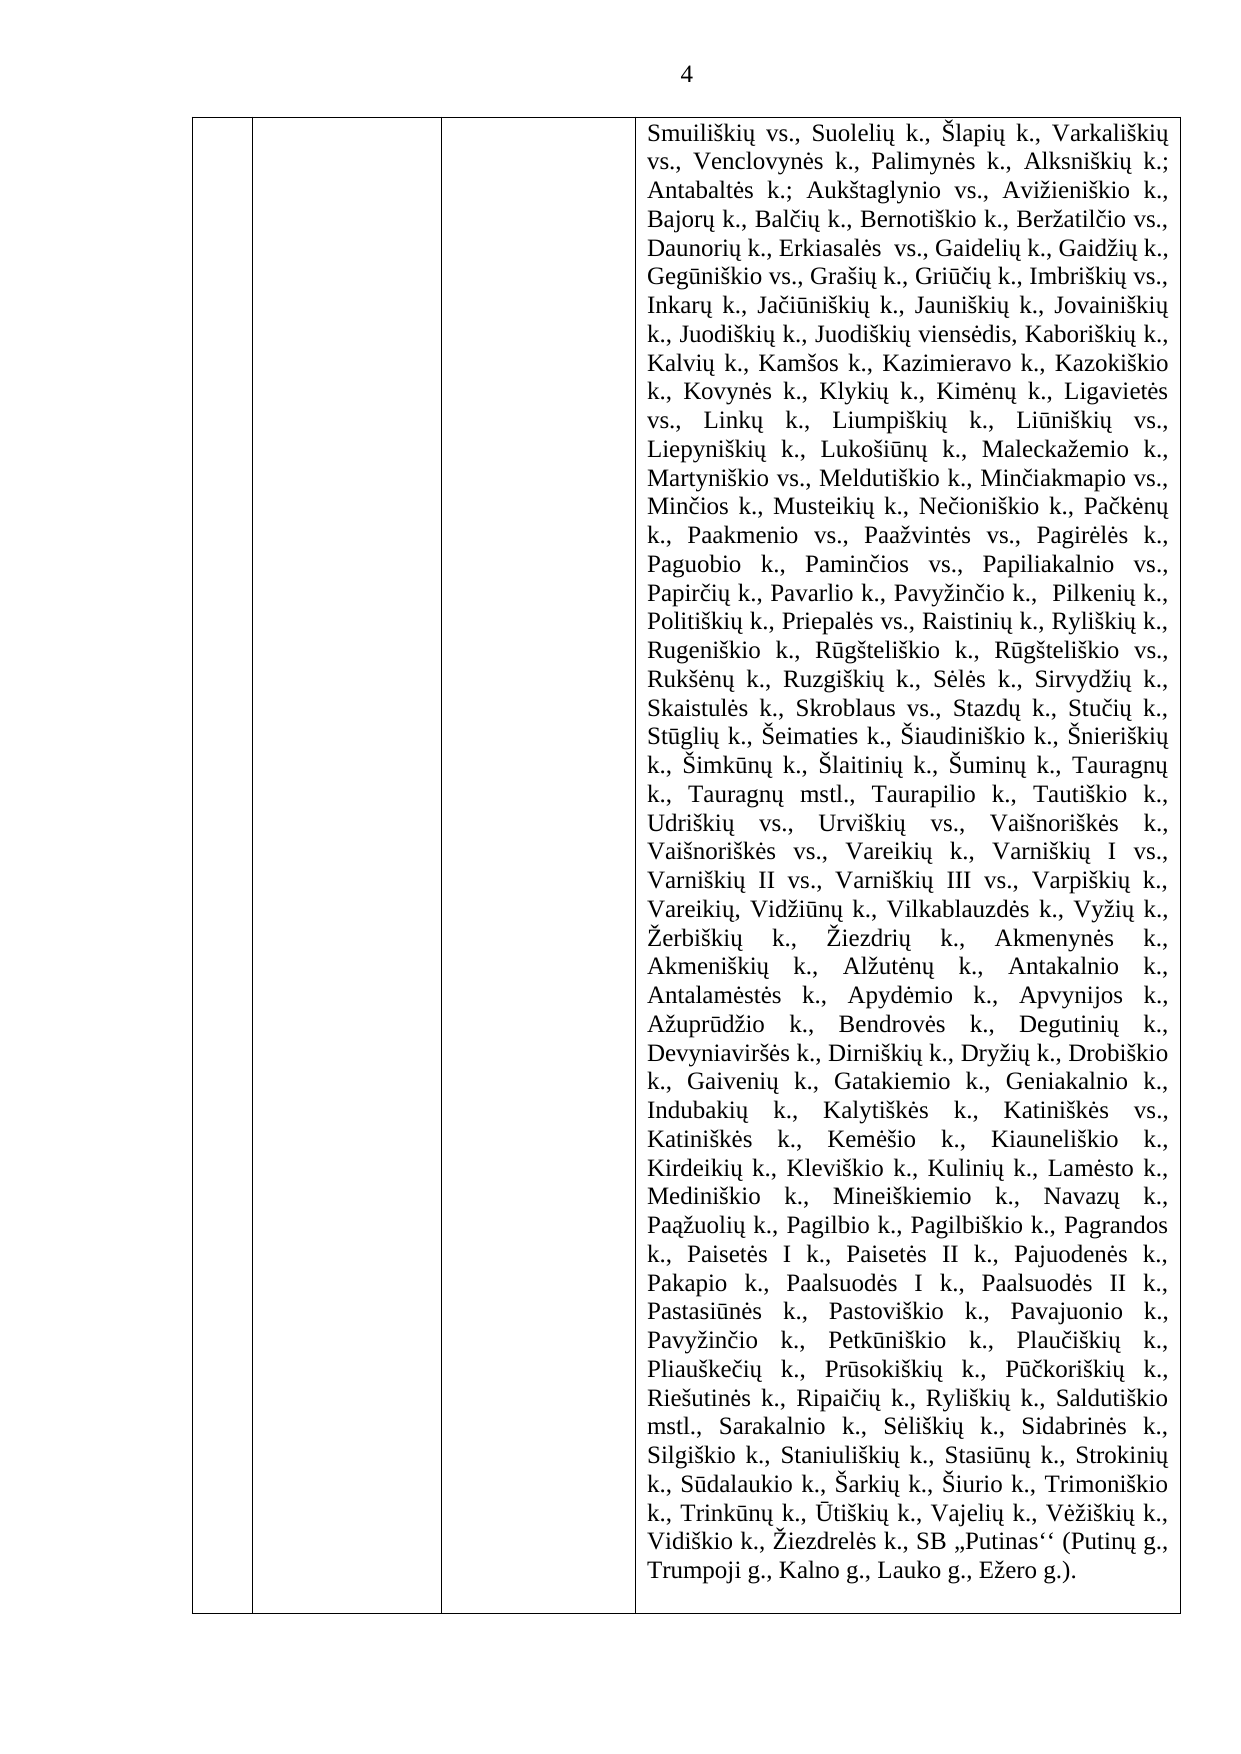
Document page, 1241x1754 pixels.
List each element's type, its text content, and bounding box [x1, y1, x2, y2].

table_cell [253, 118, 441, 1613]
table_cell Smuiliškių vs., Suolelių k., Šlapių k., Varkališkių vs., Venclovynės k., Palimynės k., Alksniškių k.; Antabaltės k.; Aukštaglynio vs., Avižieniškio k., Bajorų k., Balčių k., Bernotiškio k., Beržatilčio vs., Daunorių k., Erkiasalės vs., Gaidelių k., Gaidžių k., Gegūniškio vs., Grašių k., Griūčių k., Imbriškių vs., Inkarų k., Jačiūniškių k., Jauniškių k., Jovainiškių k., Juodiškių k., Juodiškių viensėdis, Kaboriškių k., Kalvių k., Kamšos k., Kazimieravo k., Kazokiškio k., Kovynės k., Klykių k., Kimėnų k., Ligavietės vs., Linkų k., Liumpiškių k., Liūniškių vs., Liepyniškių k., Lukošiūnų k., Maleckažemio k., Martyniškio vs., Meldutiškio k., Minčiakmapio vs., Minčios k., Musteikių k., Nečioniškio k., Pačkėnų k., Paakmenio vs., Paažvintės vs., Pagirėlės k., Paguobio k., Paminčios vs., Papiliakalnio vs., Papirčių k., Pavarlio k., Pavyžinčio k., Pilkenių k., Politiškių k., Priepalės vs., Raistinių k., Ryliškių k., Rugeniškio k., Rūgšteliškio k., Rūgšteliškio vs., Rukšėnų k., Ruzgiškių k., Sėlės k., Sirvydžių k., Skaistulės k., Skroblaus vs., Stazdų k., Stučių k., Stūglių k., Šeimaties k., Šiaudiniškio k., Šnieriškių k., Šimkūnų k., Šlaitinių k., Šuminų k., Tauragnų k., Tauragnų mstl., Taurapilio k., Tautiškio k., Udriškių vs., Urviškių vs., Vaišnoriškės k., Vaišnoriškės vs., Vareikių k., Varniškių I vs., Varniškių II vs., Varniškių III vs., Varpiškių k., Vareikių, Vidžiūnų k., Vilkablauzdės k., Vyžių k., Žerbiškių k., Žiezdrių k., Akmenynės k., Akmeniškių k., Alžutėnų k., Antakalnio k., Antalamėstės k., Apydėmio k., Apvynijos k., Ažuprūdžio k., Bendrovės k., Degutinių k., Devyniaviršės k., Dirniškių k., Dryžių k., Drobiškio k., Gaivenių k., Gatakiemio k., Geniakalnio k., Indubakių k., Kalytiškės k., Katiniškės vs., Katiniškės k., Kemėšio k., Kiauneliškio k., Kirdeikių k., Kleviškio k., Kulinių k., Lamėsto k., Mediniškio k., Mineiškiemio k., Navazų k., Paąžuolių k., Pagilbio k., Pagilbiškio k., Pagrandos k., Paisetės I k., Paisetės II k., Pajuodenės k., Pakapio k., Paalsuodės I k., Paalsuodės II k., Pastasiūnės k., Pastoviškio k., Pavajuonio k., Pavyžinčio k., Petkūniškio k., Plaučiškių k., Pliauškečių k., Prūsokiškių k., Pūčkoriškių k., Riešutinės k., Ripaičių k., Ryliškių k., Saldutiškio mstl., Sarakalnio k., Sėliškių k., Sidabrinės k., Silgiškio k., Staniuliškių k., Stasiūnų k., Strokinių k., Sūdalaukio k., Šarkių k., Šiurio k., Trimoniškio k., Trinkūnų k., Ūtiškių k., Vajelių k., Vėžiškių k., Vidiškio k., Žiezdrelės k., SB „Putinas‘‘ (Putinų g., Trumpoji g., Kalno g., Lauko g., Ežero g.). [636, 118, 1180, 1613]
table_cell [193, 118, 252, 1613]
table_cell [442, 118, 635, 1613]
